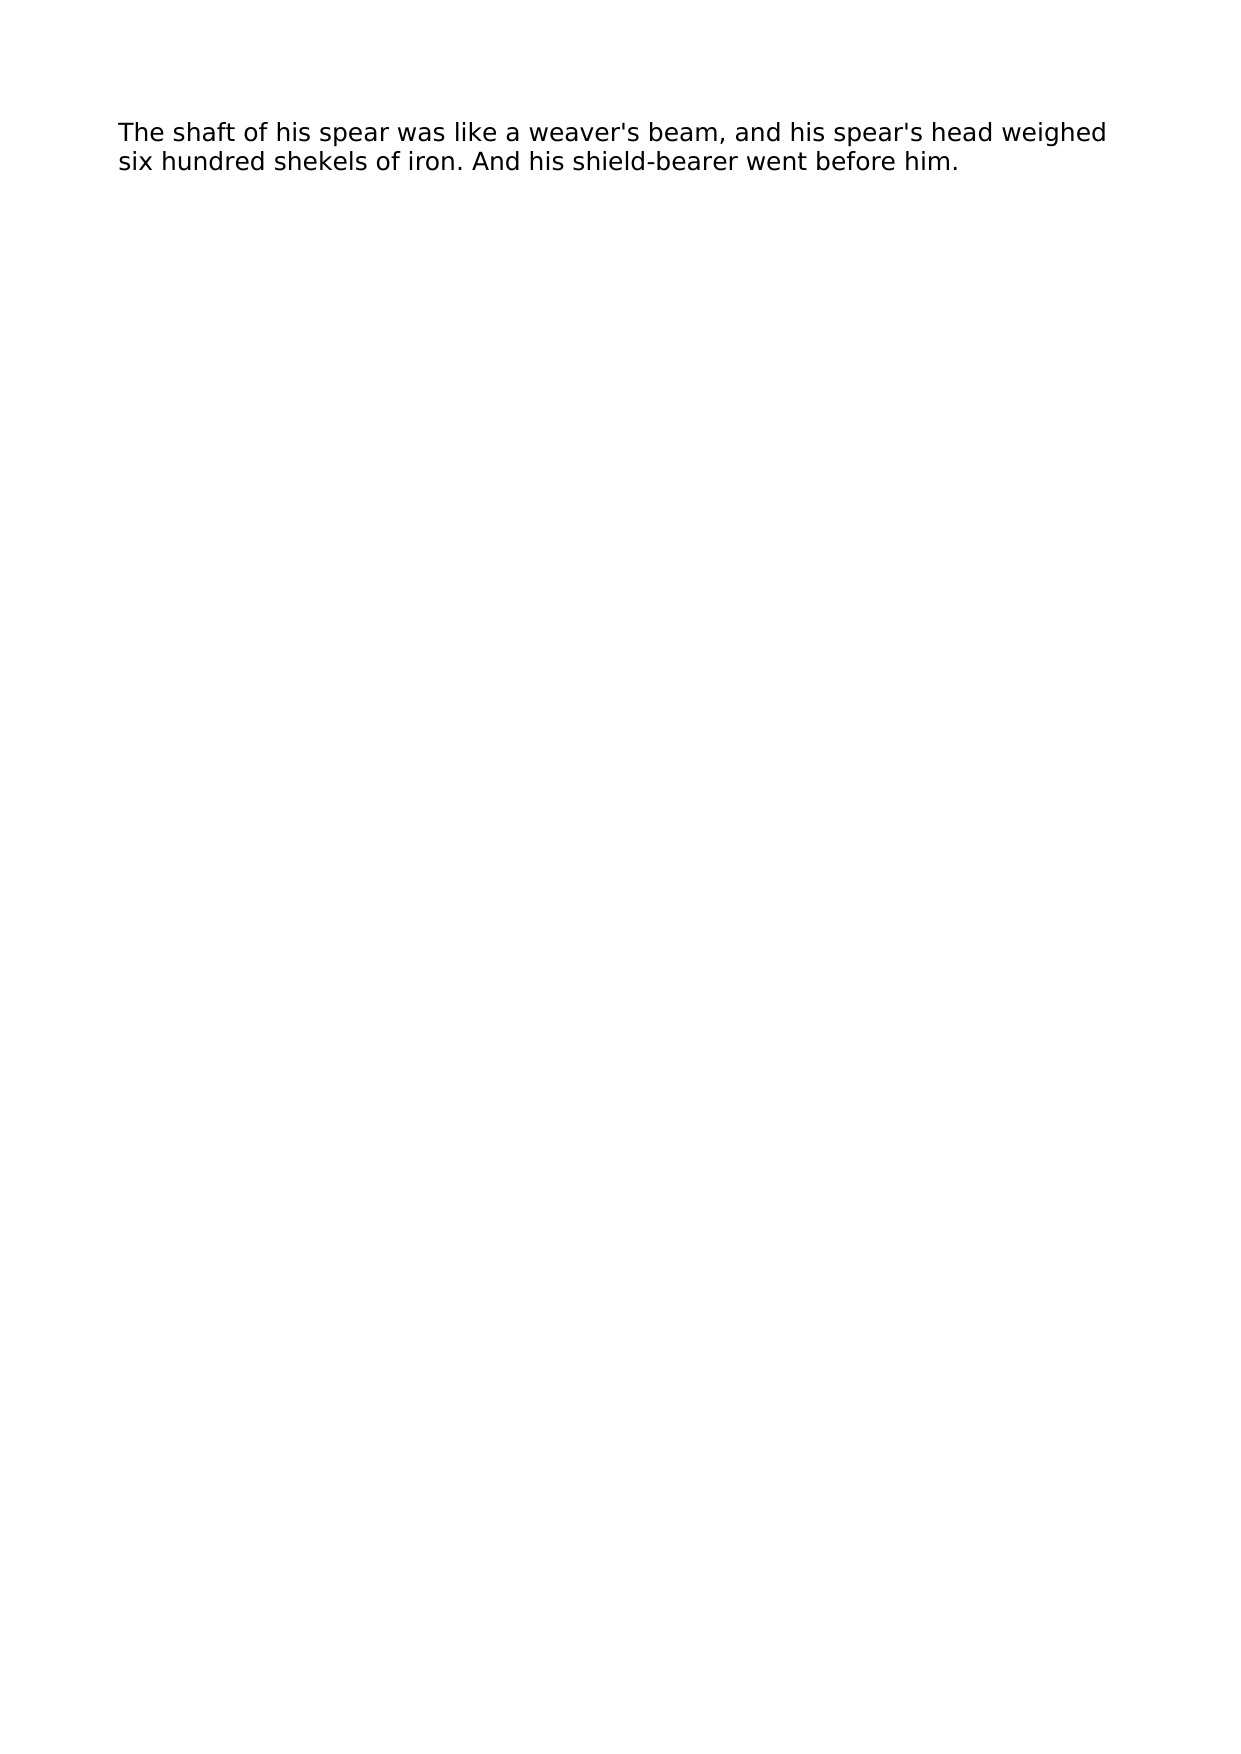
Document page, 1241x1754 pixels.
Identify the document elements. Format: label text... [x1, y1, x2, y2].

text The shaft of his spear was like a weaver's beam, and his spear's head weighed six hundred shekels of iron. And his shield-bearer went before him. [118, 118, 1122, 176]
